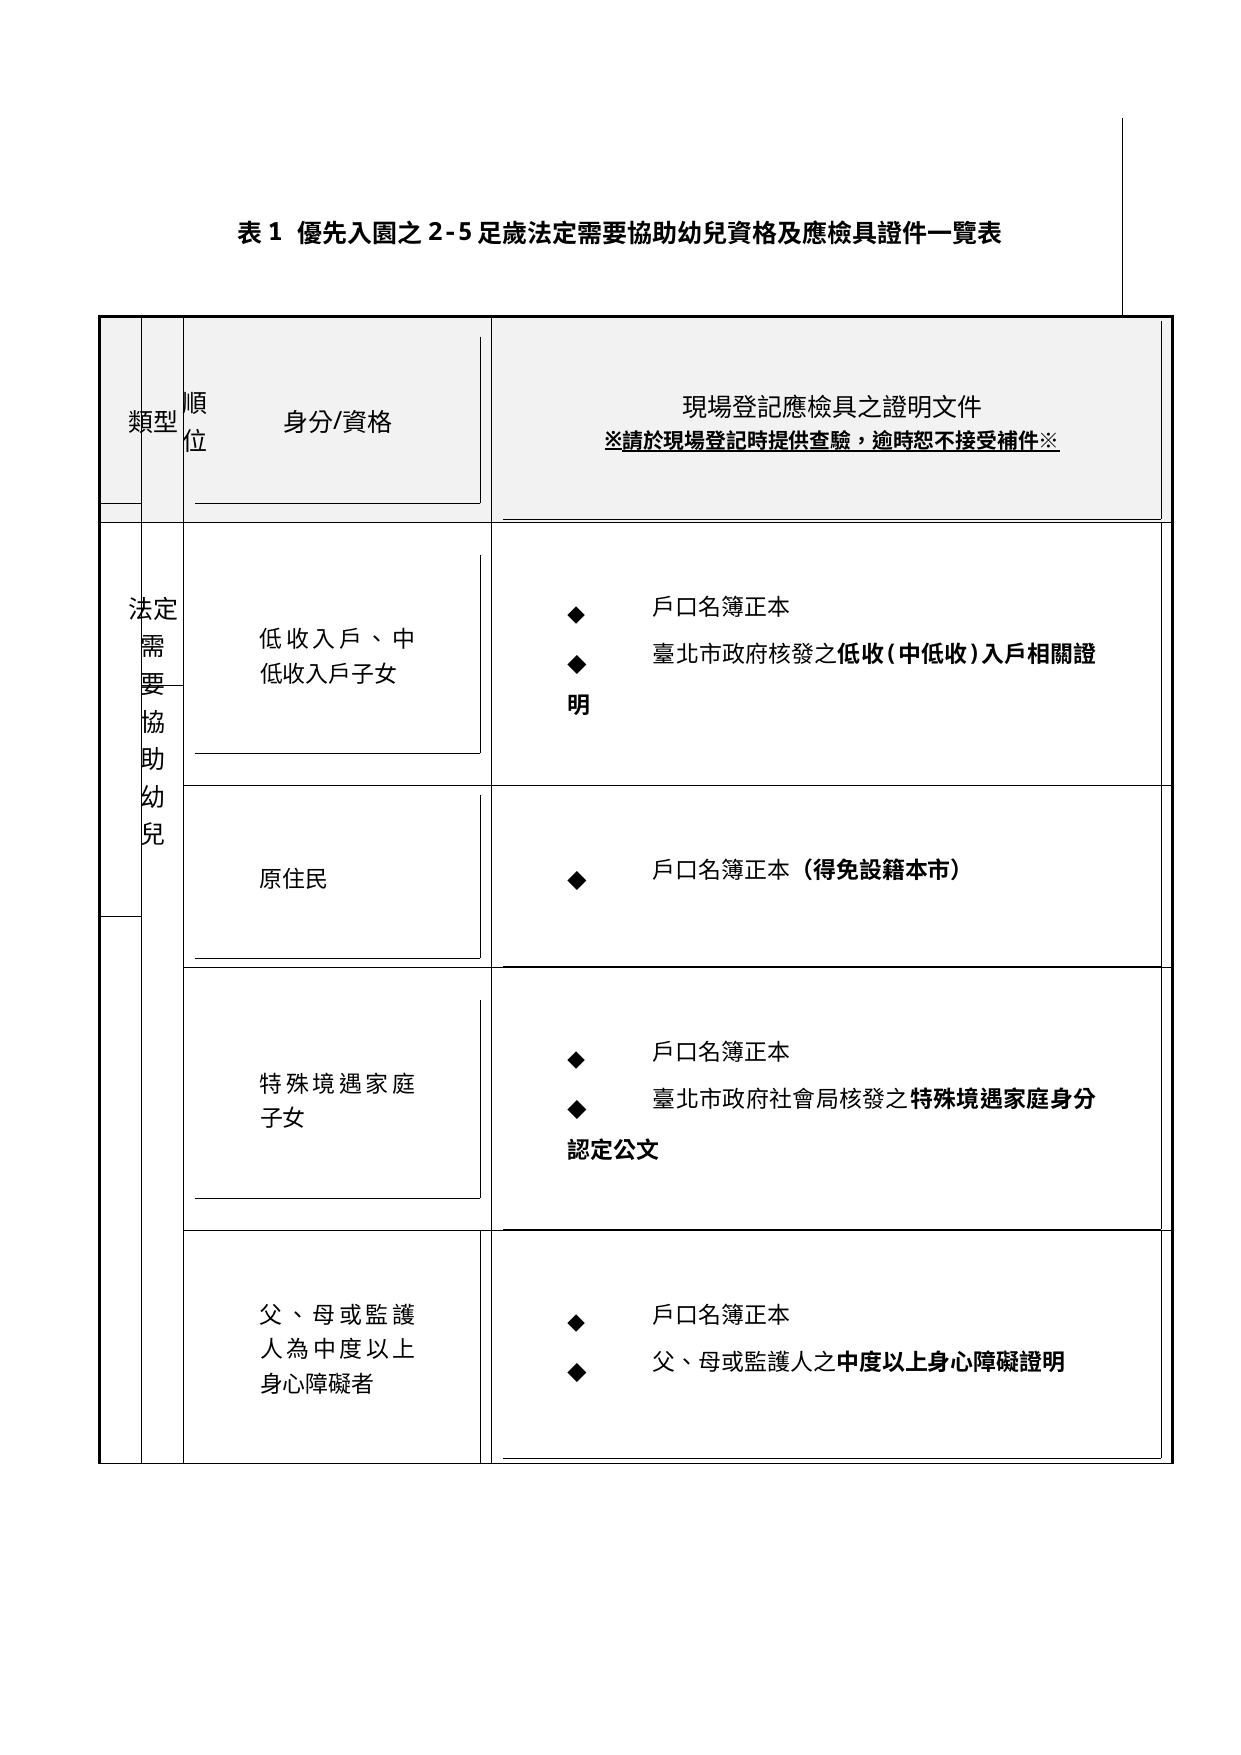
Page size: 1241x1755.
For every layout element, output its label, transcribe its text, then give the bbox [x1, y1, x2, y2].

table_cell 原住民 [184, 786, 491, 967]
table_cell [1162, 523, 1171, 785]
table_cell 1 [145, 793, 156, 804]
table_cell [481, 1231, 491, 1463]
table_header 類型 [101, 504, 141, 522]
table_header 類型 [101, 318, 141, 503]
table_cell 戶口名簿正本 臺北市政府社會局核發之特殊境遇家庭身分認定公文 [492, 968, 1161, 1229]
table_cell 1 [142, 523, 183, 685]
table_cell 戶口名簿正本 臺北市政府核發之低收(中低收)入戶相關證明 [492, 523, 1161, 785]
table_cell 1 [142, 686, 183, 1463]
table_cell 戶口名簿正本（得免設籍本市） [492, 786, 1161, 967]
table_cell 法定需要協助幼兒 [101, 523, 141, 916]
table_cell 特殊境遇家庭子女 [184, 968, 491, 1229]
table_cell [1162, 786, 1171, 967]
table_header 順位 [142, 318, 183, 522]
subtitle 表1 優先入園之2-5足歲法定需要協助幼兒資格及應檢具證件一覽表 [118, 213, 1122, 315]
table_header 現場登記應檢具之證明文件 ※請於現場登記時提供查驗，逾時恕不接受補件※ [492, 318, 1171, 522]
table_header 身分/資格 [184, 318, 491, 522]
table_cell 低收入戶、中低收入戶子女 [184, 523, 491, 785]
table_cell [1162, 968, 1171, 1229]
table_cell 戶口名簿正本 父、母或監護人之中度以上身心障礙證明 [492, 1231, 1171, 1463]
table_cell 父、母或監護人為中度以上身心障礙者 [184, 1231, 480, 1463]
table_cell 法定需要協助幼兒 [101, 917, 141, 1463]
